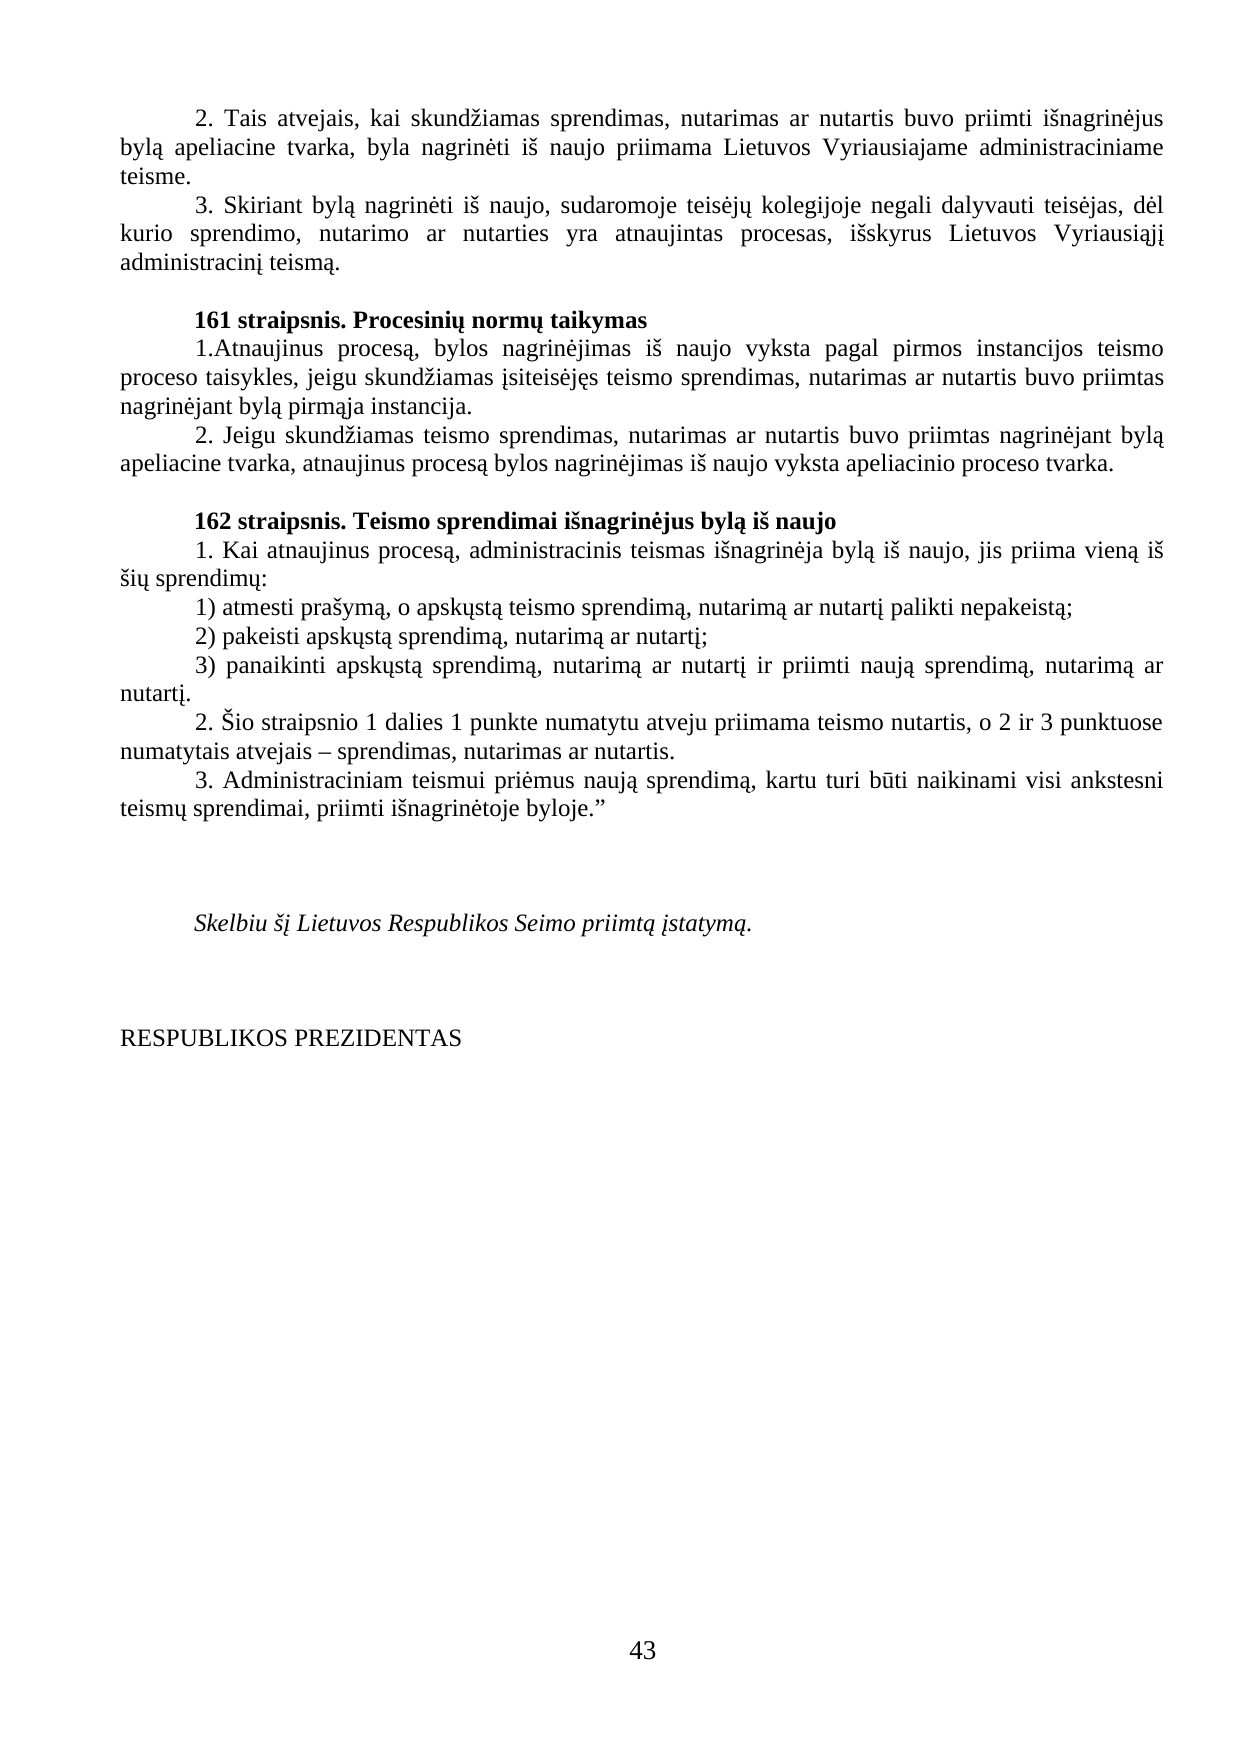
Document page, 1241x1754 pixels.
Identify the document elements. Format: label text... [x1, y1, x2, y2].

text 2. Jeigu skundžiamas teismo sprendimas, nutarimas ar nutartis buvo priimtas nagrinėjant bylą apeliacine tvarka, atnaujinus procesą bylos nagrinėjimas iš naujo vyksta apeliacinio proceso tvarka. [120, 420, 1165, 477]
text 2. Šio straipsnio 1 dalies 1 punkte numatytu atveju priimama teismo nutartis, o 2 ir 3 punktuose numatytais atvejais – sprendimas, nutarimas ar nutartis. [120, 707, 1165, 765]
text 1.Atnaujinus procesą, bylos nagrinėjimas iš naujo vyksta pagal pirmos instancijos teismo proceso taisykles, jeigu skundžiamas įsiteisėjęs teismo sprendimas, nutarimas ar nutartis buvo priimtas nagrinėjant bylą pirmąja instancija. [120, 333, 1165, 420]
text 161 straipsnis. Procesinių normų taikymas [120, 305, 1165, 333]
text 2. Tais atvejais, kai skundžiamas sprendimas, nutarimas ar nutartis buvo priimti išnagrinėjus bylą apeliacine tvarka, byla nagrinėti iš naujo priimama Lietuvos Vyriausiajame administraciniame teisme. [120, 103, 1165, 190]
text 1) atmesti prašymą, o apskųstą teismo sprendimą, nutarimą ar nutartį palikti nepakeistą; [120, 592, 1165, 621]
text 3) panaikinti apskųstą sprendimą, nutarimą ar nutartį ir priimti naują sprendimą, nutarimą ar nutartį. [120, 650, 1165, 707]
text 1. Kai atnaujinus procesą, administracinis teismas išnagrinėja bylą iš naujo, jis priima vieną iš šių sprendimų: [120, 535, 1165, 592]
text Skelbiu šį Lietuvos Respublikos Seimo priimtą įstatymą. [120, 908, 1165, 937]
text 162 straipsnis. Teismo sprendimai išnagrinėjus bylą iš naujo [120, 506, 1165, 535]
text Respublikos Prezidentas [120, 1023, 1165, 1052]
text 2) pakeisti apskųstą sprendimą, nutarimą ar nutartį; [120, 621, 1165, 650]
text 3. Skiriant bylą nagrinėti iš naujo, sudaromoje teisėjų kolegijoje negali dalyvauti teisėjas, dėl kurio sprendimo, nutarimo ar nutarties yra atnaujintas procesas, išskyrus Lietuvos Vyriausiąjį administracinį teismą. [120, 190, 1165, 276]
text 3. Administraciniam teismui priėmus naują sprendimą, kartu turi būti naikinami visi ankstesni teismų sprendimai, priimti išnagrinėtoje byloje.” [120, 765, 1165, 822]
